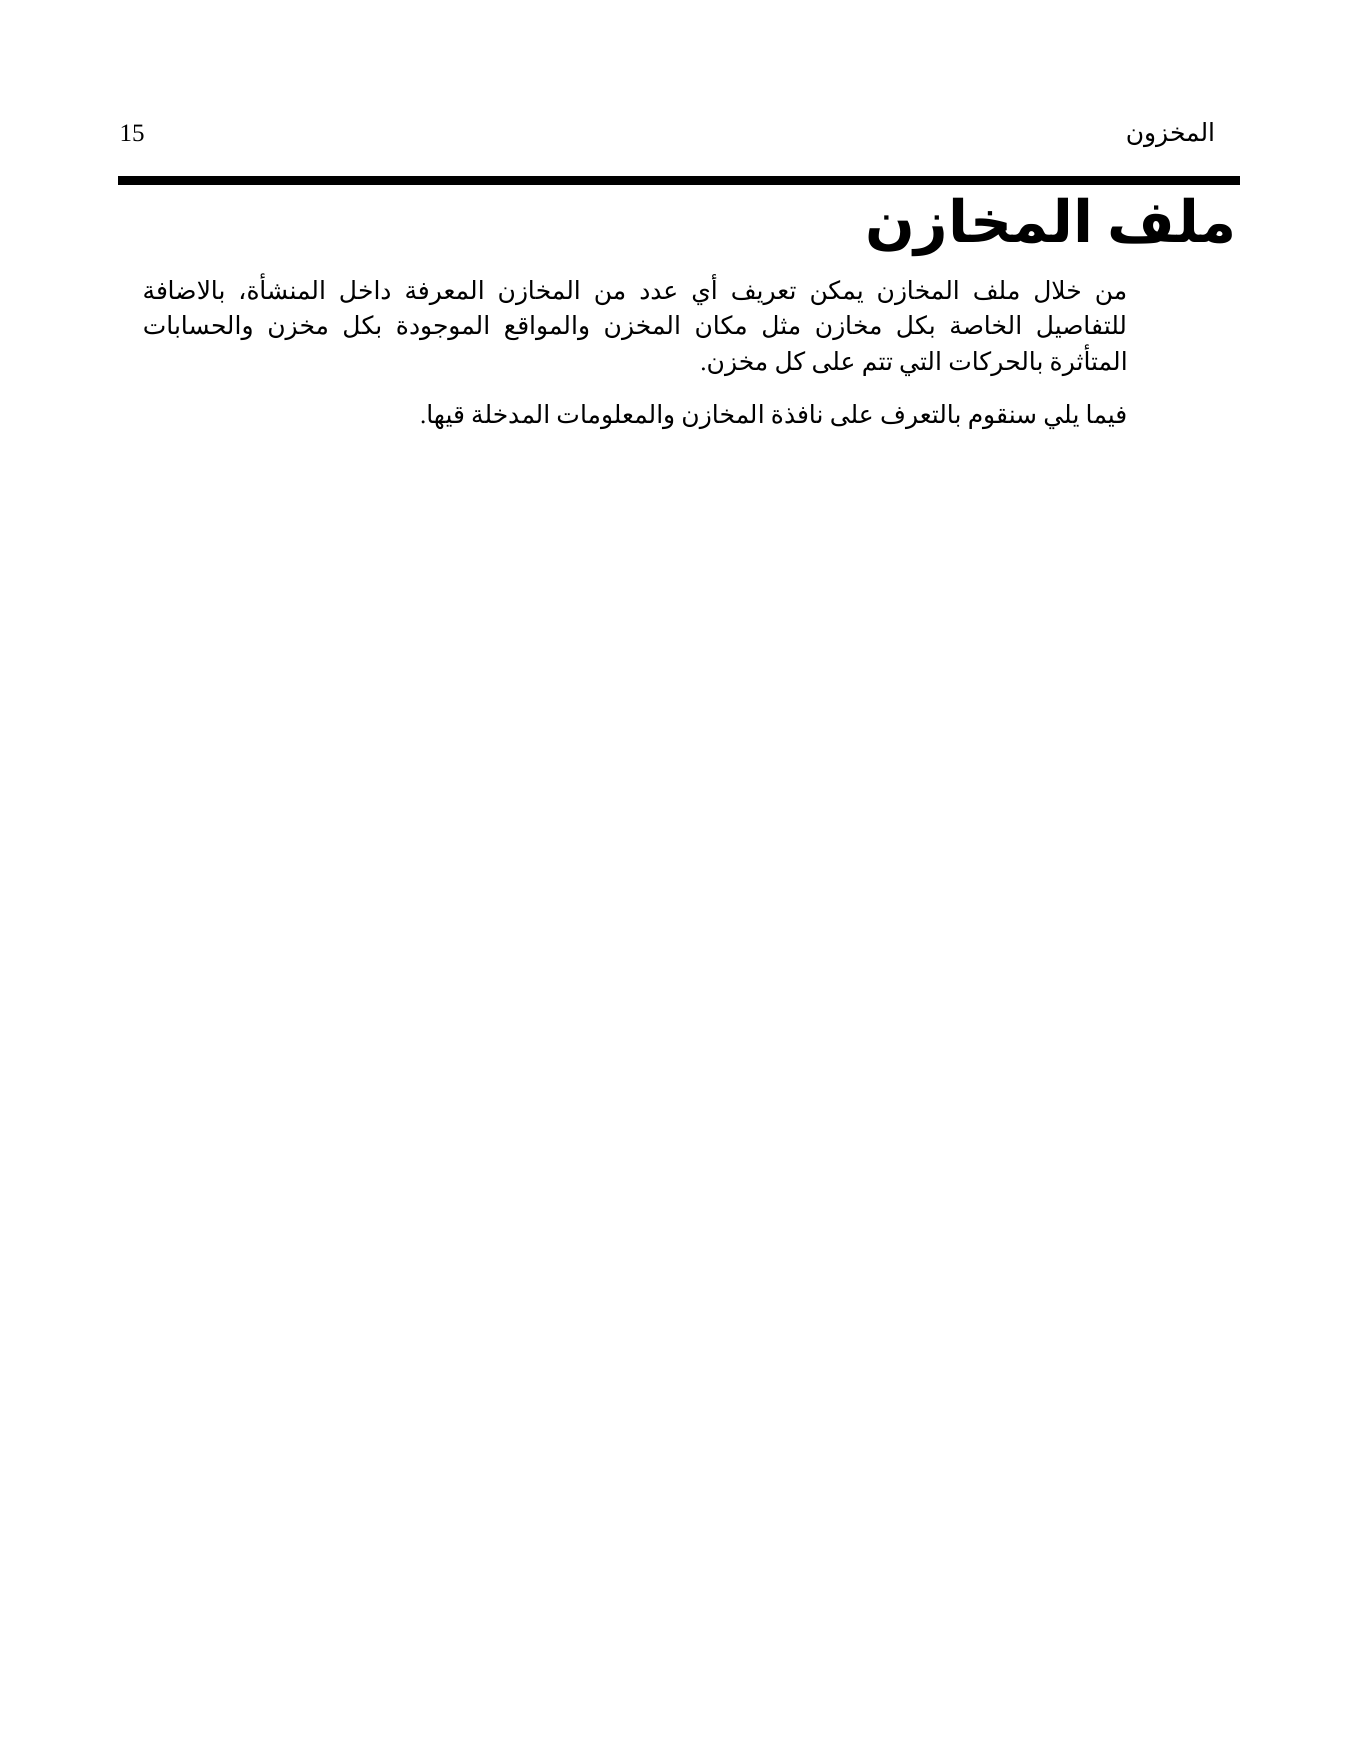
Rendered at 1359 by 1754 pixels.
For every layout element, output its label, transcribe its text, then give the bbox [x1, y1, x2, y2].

text من خلال ملف المخازن يمكن تعريف أي عدد من المخازن المعرفة داخل المنشأة، بالاضافة للتفاصيل الخاصة بكل مخازن مثل مكان المخزن والمواقع الموجودة بكل مخزن والحسابات المتأثرة بالحركات التي تتم على كل مخزن. [142, 269, 1128, 376]
text فيما يلي سنقوم بالتعرف على نافذة المخازن والمعلومات المدخلة قيها. [142, 393, 1128, 429]
text ملف المخازن [118, 185, 1240, 258]
